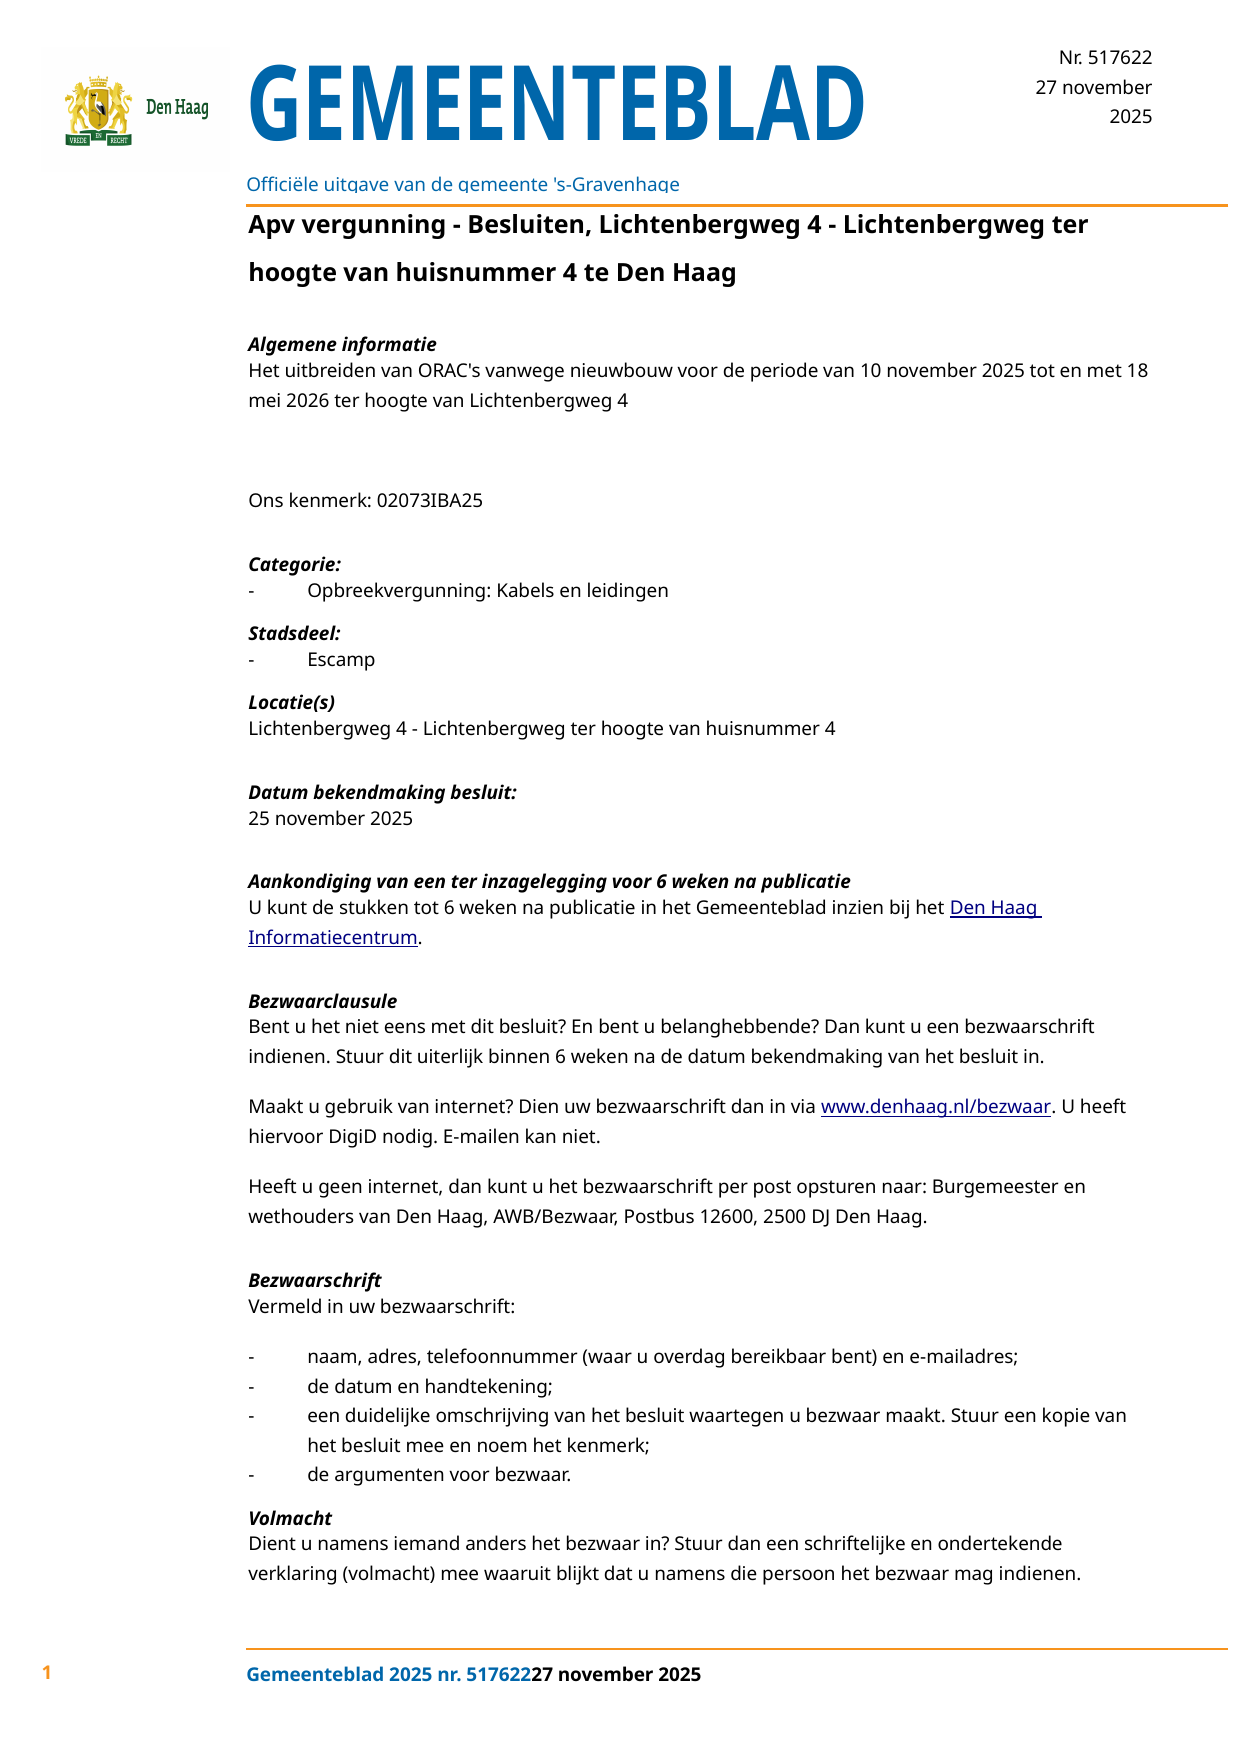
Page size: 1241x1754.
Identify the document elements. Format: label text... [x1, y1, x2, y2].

text Categorie: [248, 552, 1152, 577]
text Volmacht [248, 1505, 1152, 1531]
picture [41, 47, 231, 172]
text Bezwaarschrift [248, 1267, 1152, 1293]
text Maakt u gebruik van internet? Dien uw bezwaarschrift dan in via www.denhaag.nl/bezwaar. U heeft hiervoor DigiD nodig. E-mailen kan niet. [248, 1094, 1152, 1149]
list Opbreekvergunning: Kabels en leidingen [248, 577, 1152, 603]
text Het uitbreiden van ORAC's vanwege nieuwbouw voor de periode van 10 november 2025 tot en met 18 mei 2026 ter hoogte van Lichtenbergweg 4 [248, 357, 1152, 412]
text U kunt de stukken tot 6 weken na publicatie in het Gemeenteblad inzien bij het Den Haag Informatiecentrum. [248, 894, 1152, 950]
text Locatie(s) [248, 689, 1152, 715]
list naam, adres, telefoonnummer (waar u overdag bereikbaar bent) en e-mailadres; [248, 1343, 1152, 1369]
list Escamp [248, 646, 1152, 672]
text Ons kenmerk: 02073IBA25 [248, 488, 1152, 513]
text 25 november 2025 [248, 805, 1152, 830]
text Aankondiging van een ter inzagelegging voor 6 weken na publicatie [248, 869, 1152, 894]
text Apv vergunning - Besluiten, Lichtenbergweg 4 - Lichtenbergweg ter hoogte van huisnummer 4 te Den Haag [248, 207, 1152, 288]
text Algemene informatie [248, 331, 1152, 357]
text Vermeld in uw bezwaarschrift: [248, 1293, 1152, 1319]
text Bezwaarclausule [248, 988, 1152, 1014]
text Lichtenbergweg 4 - Lichtenbergweg ter hoogte van huisnummer 4 [248, 715, 1152, 741]
text Stadsdeel: [248, 620, 1152, 646]
text Dient u namens iemand anders het bezwaar in? Stuur dan een schriftelijke en ondertekende verklaring (volmacht) mee waaruit blijkt dat u namens die persoon het bezwaar mag indienen. [248, 1531, 1152, 1586]
list de datum en handtekening; [248, 1373, 1152, 1399]
text Heeft u geen internet, dan kunt u het bezwaarschrift per post opsturen naar: Burgemeester en wethouders van Den Haag, AWB/Bezwaar, Postbus 12600, 2500 DJ Den Haag. [248, 1174, 1152, 1229]
list de argumenten voor bezwaar. [248, 1462, 1152, 1487]
text Bent u het niet eens met dit besluit? En bent u belanghebbende? Dan kunt u een bezwaarschrift indienen. Stuur dit uiterlijk binnen 6 weken na de datum bekendmaking van het besluit in. [248, 1014, 1152, 1069]
text Datum bekendmaking besluit: [248, 779, 1152, 805]
list een duidelijke omschrijving van het besluit waartegen u bezwaar maakt. Stuur een kopie van het besluit mee en noem het kenmerk; [248, 1402, 1152, 1458]
